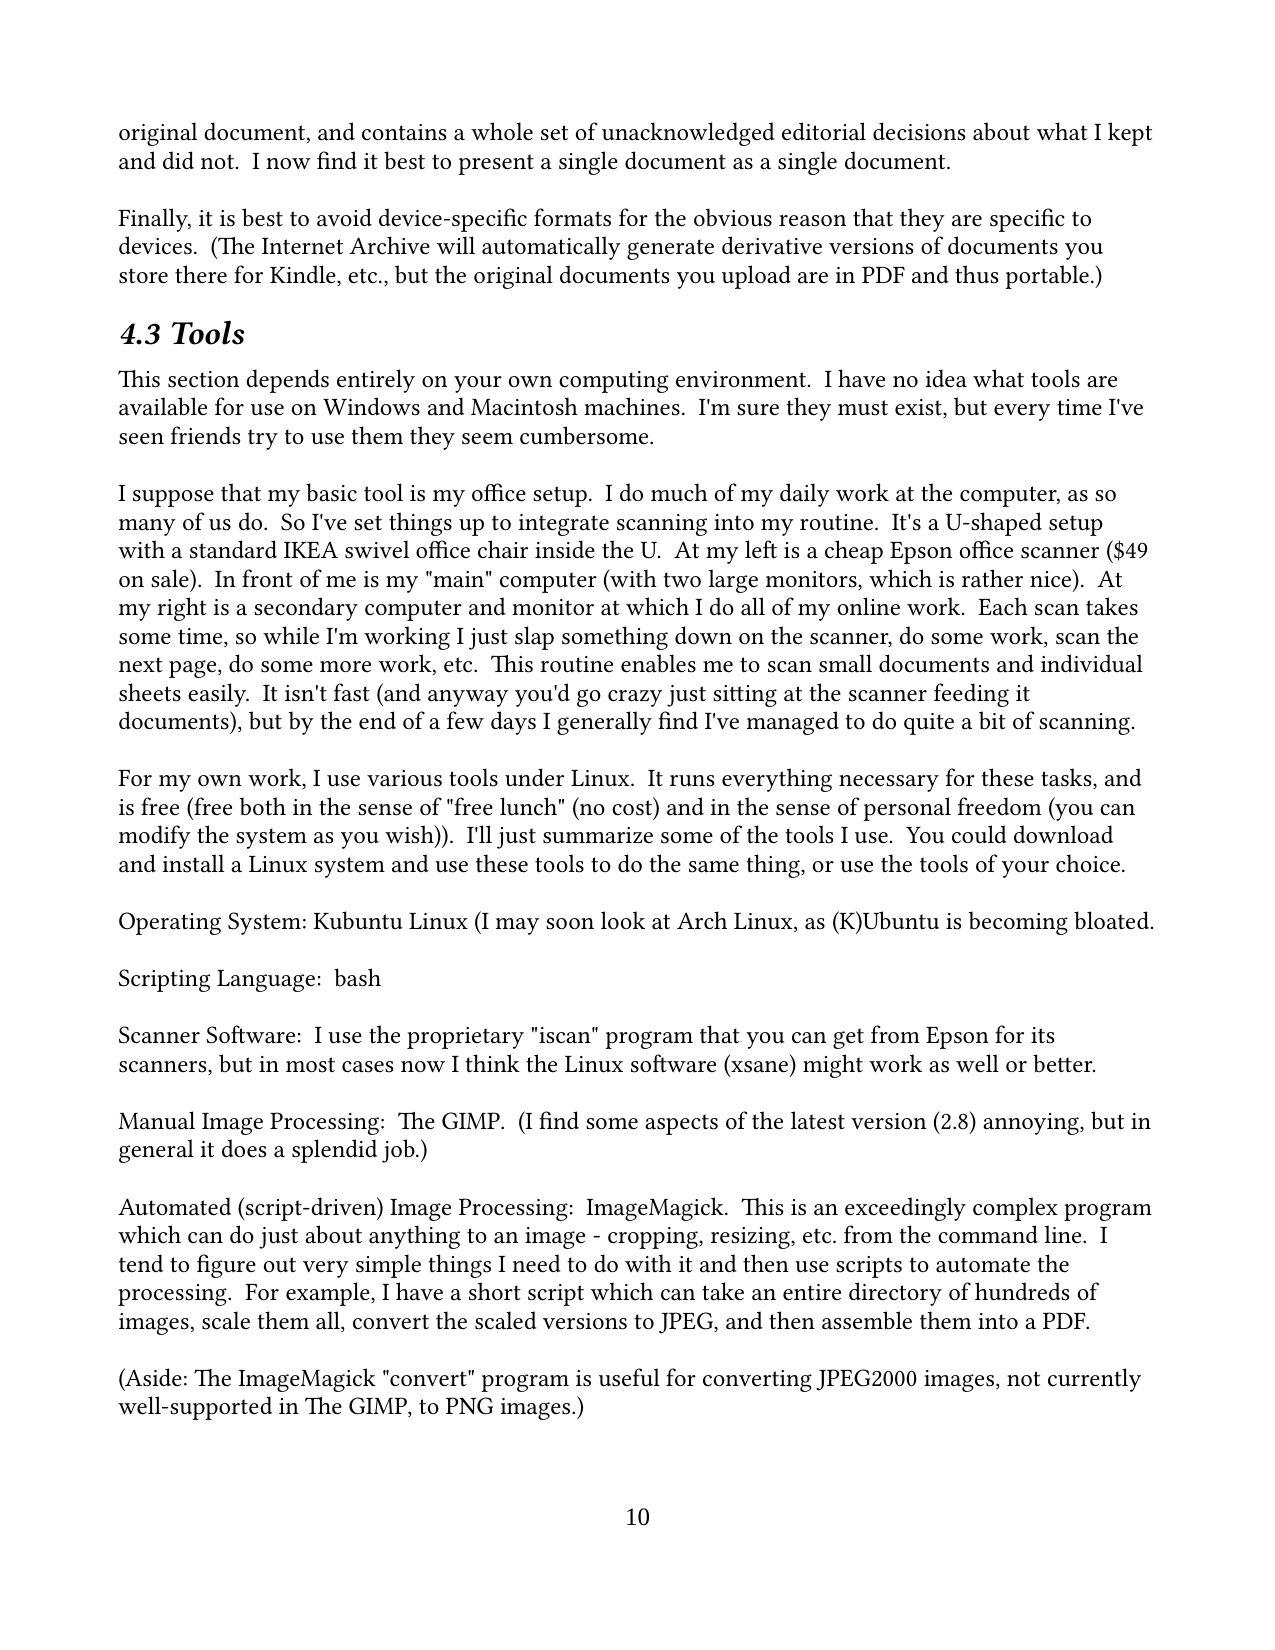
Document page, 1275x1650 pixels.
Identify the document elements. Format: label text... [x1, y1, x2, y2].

subtitle 4.3 Tools [118, 314, 1157, 352]
text For my own work, I use various tools under Linux. It runs everything necessary for these tasks, and is free (free both in the sense of "free lunch" (no cost) and in the sense of personal freedom (you can modify the system as you wish)). I'll just summarize some of the tools I use. You could download and install a Linux system and use these tools to do the same thing, or use the tools of your choice. [118, 764, 1157, 879]
text Manual Image Processing: The GIMP. (I find some aspects of the latest version (2.8) annoying, but in general it does a splendid job.) [118, 1107, 1157, 1164]
text Automated (script-driven) Image Processing: ImageMagick. This is an exceedingly complex program which can do just about anything to an image - cropping, resizing, etc. from the command line. I tend to figure out very simple things I need to do with it and then use scripts to automate the processing. For example, I have a short script which can take an entire directory of hundreds of images, scale them all, convert the scaled versions to JPEG, and then assemble them into a PDF. [118, 1193, 1157, 1335]
text (Aside: The ImageMagick "convert" program is useful for converting JPEG2000 images, not currently well-supported in The GIMP, to PNG images.) [118, 1364, 1157, 1421]
text Scripting Language: bash [118, 964, 1157, 993]
text This section depends entirely on your own computing environment. I have no idea what tools are available for use on Windows and Macintosh machines. I'm sure they must exist, but every time I've seen friends try to use them they seem cumbersome. [118, 365, 1157, 451]
text Finally, it is best to avoid device-specific formats for the obvious reason that they are specific to devices. (The Internet Archive will automatically generate derivative versions of documents you store there for Kindle, etc., but the original documents you upload are in PDF and thus portable.) [118, 204, 1157, 289]
text Scanner Software: I use the proprietary "iscan" program that you can get from Epson for its scanners, but in most cases now I think the Linux software (xsane) might work as well or better. [118, 1021, 1157, 1078]
text Operating System: Kubuntu Linux (I may soon look at Arch Linux, as (K)Ubuntu is becoming bloated. [118, 907, 1157, 936]
text I suppose that my basic tool is my office setup. I do much of my daily work at the computer, as so many of us do. So I've set things up to integrate scanning into my routine. It's a U-shaped setup with a standard IKEA swivel office chair inside the U. At my left is a cheap Epson office scanner ($49 on sale). In front of me is my "main" computer (with two large monitors, which is rather nice). At my right is a secondary computer and monitor at which I do all of my online work. Each scan takes some time, so while I'm working I just slap something down on the scanner, do some work, scan the next page, do some more work, etc. This routine enables me to scan small documents and individual sheets easily. It isn't fast (and anyway you'd go crazy just sitting at the scanner feeding it documents), but by the end of a few days I generally find I've managed to do quite a bit of scanning. [118, 479, 1157, 736]
text original document, and contains a whole set of unacknowledged editorial decisions about what I kept and did not. I now find it best to present a single document as a single document. [118, 118, 1157, 175]
